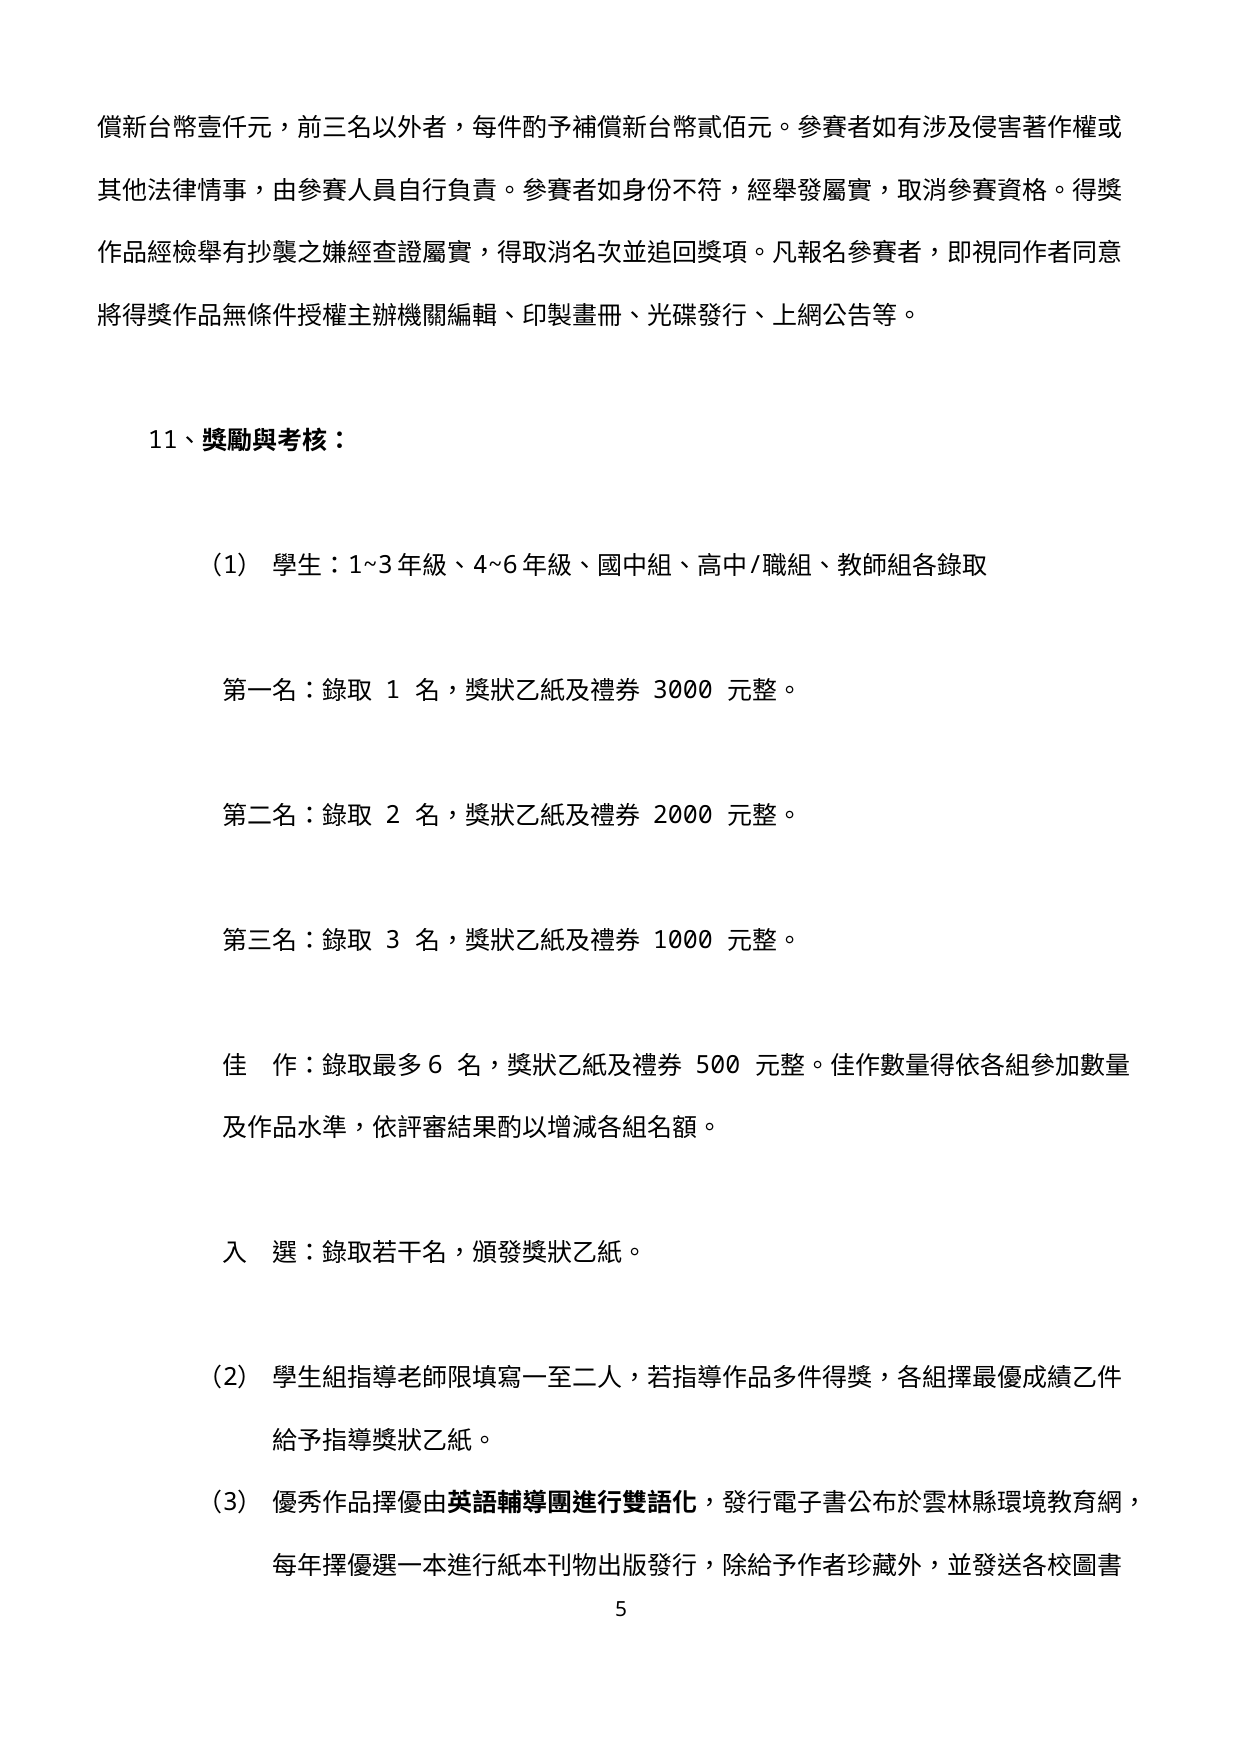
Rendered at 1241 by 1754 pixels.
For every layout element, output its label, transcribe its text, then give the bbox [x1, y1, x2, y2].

text 償新台幣壹仟元，前三名以外者，每件酌予補償新台幣貳佰元。參賽者如有涉及侵害著作權或其他法律情事，由參賽人員自行負責。參賽者如身份不符，經舉發屬實，取消參賽資格。得獎作品經檢舉有抄襲之嫌經查證屬實，得取消名次並追回獎項。凡報名參賽者，即視同作者同意將得獎作品無條件授權主辦機關編輯、印製畫冊、光碟發行、上網公告等。 [98, 84, 1144, 334]
text 第二名：錄取 2 名，獎狀乙紙及禮券 2000 元整。 [223, 772, 1144, 834]
text 第三名：錄取 3 名，獎狀乙紙及禮券 1000 元整。 [223, 897, 1144, 959]
list 學生：1~3年級、4~6年級、國中組、高中/職組、教師組各錄取 [198, 522, 1144, 584]
text 第一名：錄取 1 名，獎狀乙紙及禮券 3000 元整。 [223, 647, 1144, 709]
list 獎勵與考核： [148, 397, 1144, 459]
text 佳 作：錄取最多6 名，獎狀乙紙及禮券 500 元整。佳作數量得依各組參加數量及作品水準，依評審結果酌以增減各組名額。 [223, 1022, 1144, 1147]
text 入 選：錄取若干名，頒發獎狀乙紙。 [223, 1209, 1144, 1272]
list 學生組指導老師限填寫一至二人，若指導作品多件得獎，各組擇最優成績乙件給予指導獎狀乙紙。 [198, 1334, 1144, 1459]
list 優秀作品擇優由英語輔導團進行雙語化，發行電子書公布於雲林縣環境教育網，每年擇優選一本進行紙本刊物出版發行，除給予作者珍藏外，並發送各校圖書館即於全國成果發表會贈送教育部長官及其他縣市代表，作為行銷雲林推動環境教育成果。 [198, 1459, 1144, 1584]
